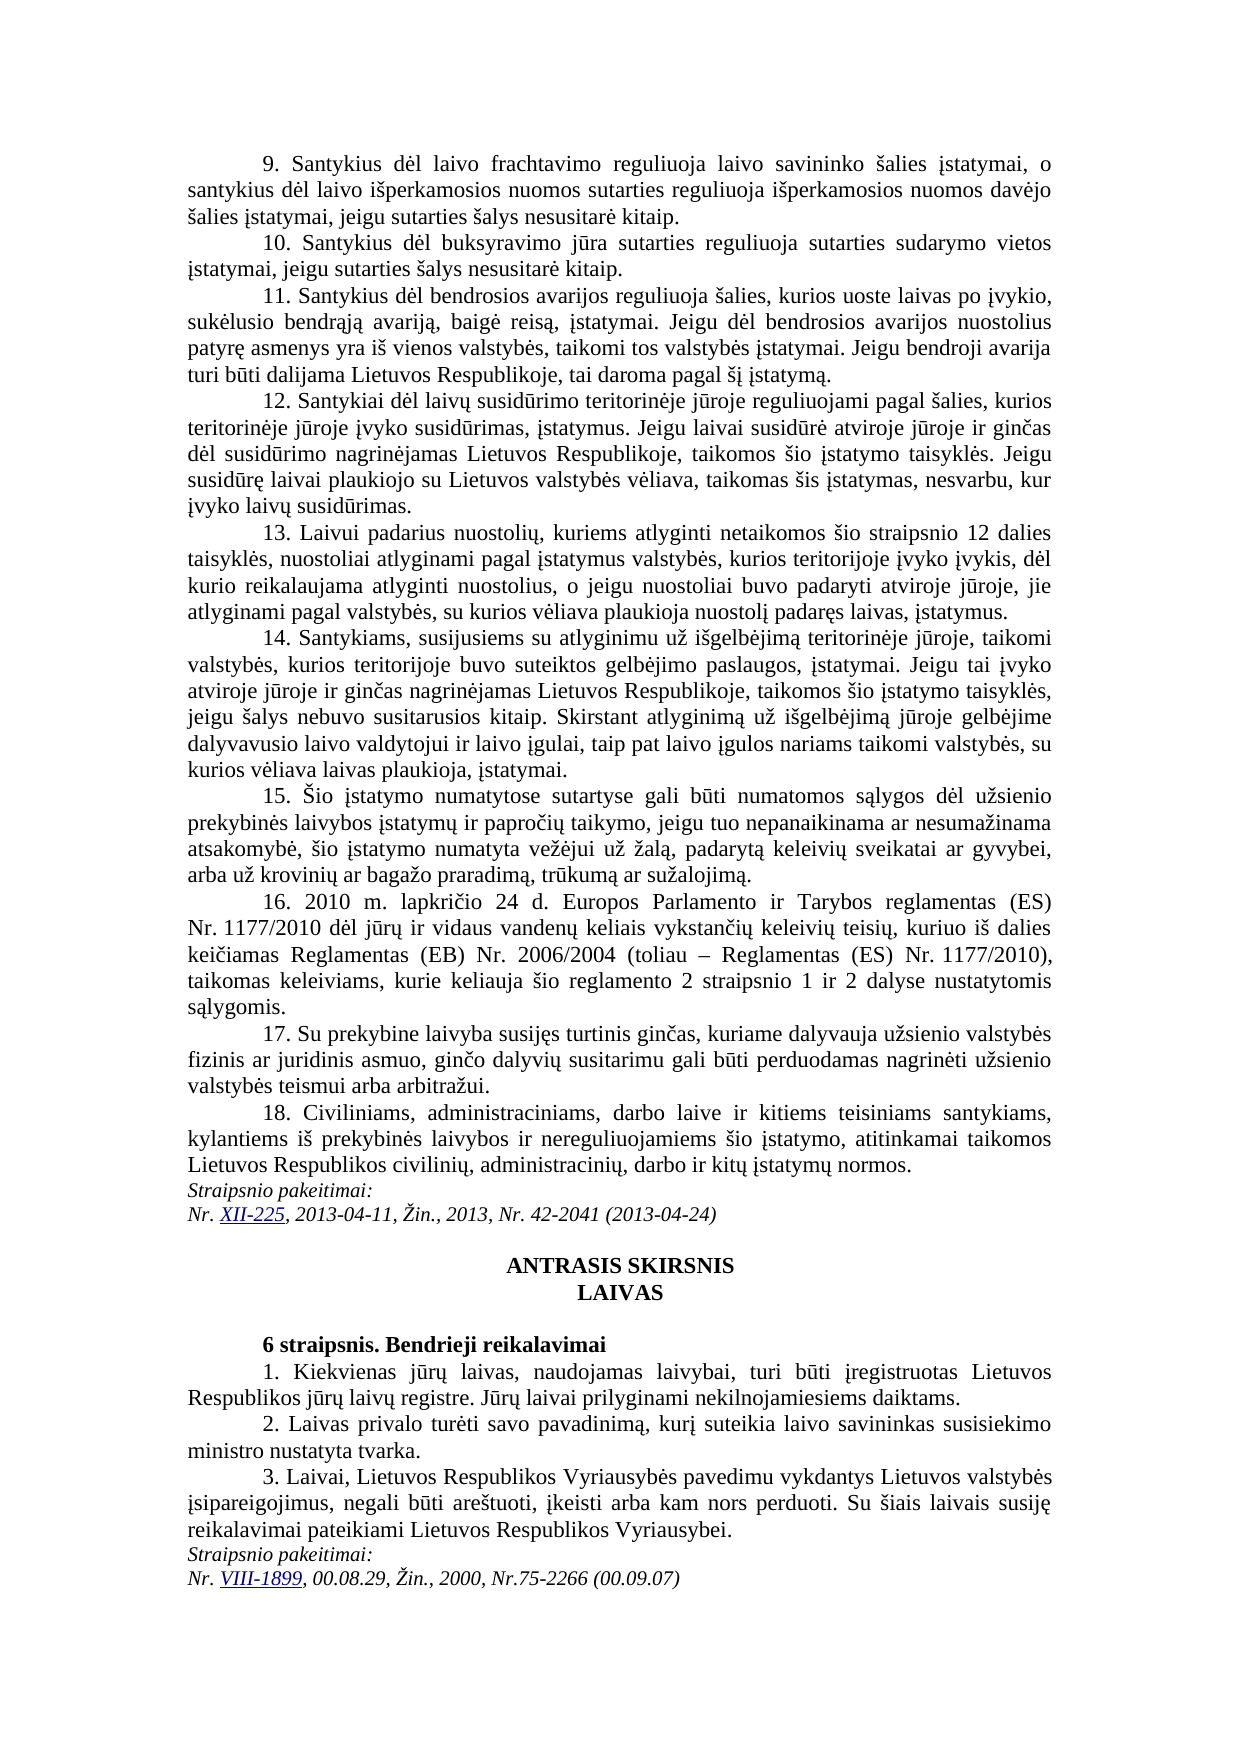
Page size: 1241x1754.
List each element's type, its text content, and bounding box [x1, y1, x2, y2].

text ANTRASIS SKIRSNIS [187, 1252, 1053, 1279]
text 1. Kiekvienas jūrų laivas, naudojamas laivybai, turi būti įregistruotas Lietuvos Respublikos jūrų laivų registre. Jūrų laivai prilyginami nekilnojamiesiems daiktams. [187, 1358, 1053, 1410]
text 6 straipsnis. Bendrieji reikalavimai [187, 1331, 1053, 1358]
text 9. Santykius dėl laivo frachtavimo reguliuoja laivo savininko šalies įstatymai, o santykius dėl laivo išperkamosios nuomos sutarties reguliuoja išperkamosios nuomos davėjo šalies įstatymai, jeigu sutarties šalys nesusitarė kitaip. [187, 150, 1053, 229]
text 17. Su prekybine laivyba susijęs turtinis ginčas, kuriame dalyvauja užsienio valstybės fizinis ar juridinis asmuo, ginčo dalyvių susitarimu gali būti perduodamas nagrinėti užsienio valstybės teismui arba arbitražui. [187, 1020, 1053, 1099]
text LAIVAS [187, 1279, 1053, 1305]
text 3. Laivai, Lietuvos Respublikos Vyriausybės pavedimu vykdantys Lietuvos valstybės įsipareigojimus, negali būti areštuoti, įkeisti arba kam nors perduoti. Su šiais laivais susiję reikalavimai pateikiami Lietuvos Respublikos Vyriausybei. [187, 1463, 1053, 1542]
text 12. Santykiai dėl laivų susidūrimo teritorinėje jūroje reguliuojami pagal šalies, kurios teritorinėje jūroje įvyko susidūrimas, įstatymus. Jeigu laivai susidūrė atviroje jūroje ir ginčas dėl susidūrimo nagrinėjamas Lietuvos Respublikoje, taikomos šio įstatymo taisyklės. Jeigu susidūrę laivai plaukiojo su Lietuvos valstybės vėliava, taikomas šis įstatymas, nesvarbu, kur įvyko laivų susidūrimas. [187, 387, 1053, 519]
text 15. Šio įstatymo numatytose sutartyse gali būti numatomos sąlygos dėl užsienio prekybinės laivybos įstatymų ir papročių taikymo, jeigu tuo nepanaikinama ar nesumažinama atsakomybė, šio įstatymo numatyta vežėjui už žalą, padarytą keleivių sveikatai ar gyvybei, arba už krovinių ar bagažo praradimą, trūkumą ar sužalojimą. [187, 782, 1053, 888]
text 11. Santykius dėl bendrosios avarijos reguliuoja šalies, kurios uoste laivas po įvykio, sukėlusio bendrąją avariją, baigė reisą, įstatymai. Jeigu dėl bendrosios avarijos nuostolius patyrę asmenys yra iš vienos valstybės, taikomi tos valstybės įstatymai. Jeigu bendroji avarija turi būti dalijama Lietuvos Respublikoje, tai daroma pagal šį įstatymą. [187, 282, 1053, 387]
text Straipsnio pakeitimai: [187, 1178, 1053, 1202]
text Nr. VIII-1899, 00.08.29, Žin., 2000, Nr.75-2266 (00.09.07) [187, 1566, 1053, 1590]
text 14. Santykiams, susijusiems su atlyginimu už išgelbėjimą teritorinėje jūroje, taikomi valstybės, kurios teritorijoje buvo suteiktos gelbėjimo paslaugos, įstatymai. Jeigu tai įvyko atviroje jūroje ir ginčas nagrinėjamas Lietuvos Respublikoje, taikomos šio įstatymo taisyklės, jeigu šalys nebuvo susitarusios kitaip. Skirstant atlyginimą už išgelbėjimą jūroje gelbėjime dalyvavusio laivo valdytojui ir laivo įgulai, taip pat laivo įgulos nariams taikomi valstybės, su kurios vėliava laivas plaukioja, įstatymai. [187, 624, 1053, 782]
text Straipsnio pakeitimai: [187, 1542, 1053, 1566]
text 16. 2010 m. lapkričio 24 d. Europos Parlamento ir Tarybos reglamentas (ES) Nr. 1177/2010 dėl jūrų ir vidaus vandenų keliais vykstančių keleivių teisių, kuriuo iš dalies keičiamas Reglamentas (EB) Nr. 2006/2004 (toliau – Reglamentas (ES) Nr. 1177/2010), taikomas keleiviams, kurie keliauja šio reglamento 2 straipsnio 1 ir 2 dalyse nustatytomis sąlygomis. [187, 888, 1053, 1020]
text 18. Civiliniams, administraciniams, darbo laive ir kitiems teisiniams santykiams, kylantiems iš prekybinės laivybos ir nereguliuojamiems šio įstatymo, atitinkamai taikomos Lietuvos Respublikos civilinių, administracinių, darbo ir kitų įstatymų normos. [187, 1099, 1053, 1178]
text 2. Laivas privalo turėti savo pavadinimą, kurį suteikia laivo savininkas susisiekimo ministro nustatyta tvarka. [187, 1410, 1053, 1463]
text 13. Laivui padarius nuostolių, kuriems atlyginti netaikomos šio straipsnio 12 dalies taisyklės, nuostoliai atlyginami pagal įstatymus valstybės, kurios teritorijoje įvyko įvykis, dėl kurio reikalaujama atlyginti nuostolius, o jeigu nuostoliai buvo padaryti atviroje jūroje, jie atlyginami pagal valstybės, su kurios vėliava plaukioja nuostolį padaręs laivas, įstatymus. [187, 519, 1053, 624]
text Nr. XII-225, 2013-04-11, Žin., 2013, Nr. 42-2041 (2013-04-24) [187, 1202, 1053, 1226]
text 10. Santykius dėl buksyravimo jūra sutarties reguliuoja sutarties sudarymo vietos įstatymai, jeigu sutarties šalys nesusitarė kitaip. [187, 229, 1053, 282]
